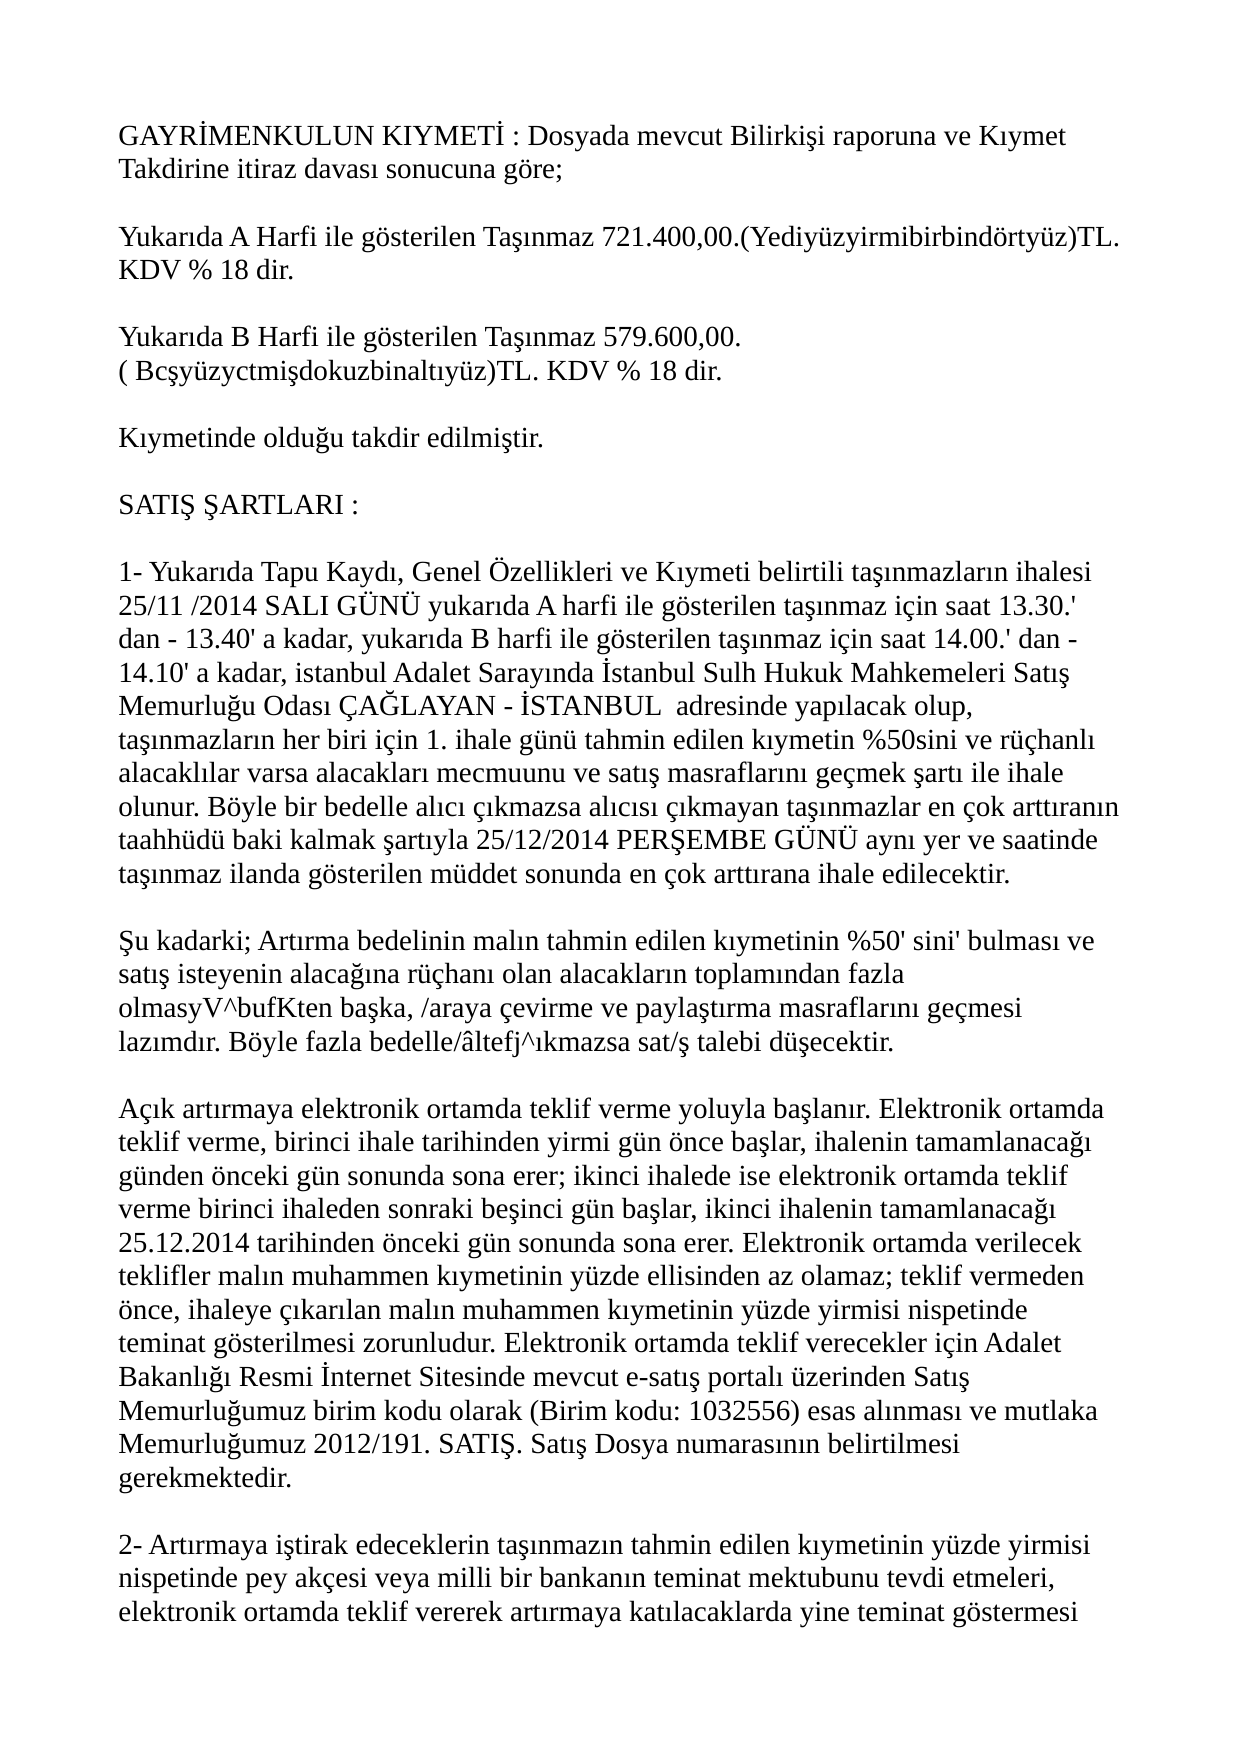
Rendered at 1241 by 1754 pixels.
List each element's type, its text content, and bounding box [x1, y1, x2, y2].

text Kıymetinde olduğu takdir edilmiştir. [118, 420, 1122, 453]
text Şu kadarki; Artırma bedelinin malın tahmin edilen kıymetinin %50' sini' bulması ve satış isteyenin alacağına rüçhanı olan alacakların toplamından fazla olmasyV^bufKten başka, /araya çevirme ve paylaştırma masraflarını geçmesi lazımdır. Böyle fazla bedelle/âltefj^ıkmazsa sat/ş talebi düşecektir. [118, 923, 1122, 1057]
text Yukarıda A Harfi ile gösterilen Taşınmaz 721.400,00.(Yediyüzyirmibirbindörtyüz)TL. KDV % 18 dir. [118, 219, 1122, 286]
text Yukarıda B Harfi ile gösterilen Taşınmaz 579.600,00.( Bcşyüzyctmişdokuzbinaltıyüz)TL. KDV % 18 dir. [118, 319, 1122, 386]
text 1- Yukarıda Tapu Kaydı, Genel Özellikleri ve Kıymeti belirtili taşınmazların ihalesi 25/11 /2014 SALI GÜNÜ yukarıda A harfi ile gösterilen taşınmaz için saat 13.30.' dan - 13.40' a kadar, yukarıda B harfi ile gösterilen taşınmaz için saat 14.00.' dan - 14.10' a kadar, istanbul Adalet Sarayında İstanbul Sulh Hukuk Mahkemeleri Satış Memurluğu Odası ÇAĞLAYAN - İSTANBUL adresinde yapılacak olup, taşınmazların her biri için 1. ihale günü tahmin edilen kıymetin %50sini ve rüçhanlı alacaklılar varsa alacakları mecmuunu ve satış masraflarını geçmek şartı ile ihale olunur. Böyle bir bedelle alıcı çıkmazsa alıcısı çıkmayan taşınmazlar en çok arttıranın taahhüdü baki kalmak şartıyla 25/12/2014 PERŞEMBE GÜNÜ aynı yer ve saatinde taşınmaz ilanda gösterilen müddet sonunda en çok arttırana ihale edilecektir. [118, 554, 1122, 889]
text SATIŞ ŞARTLARI : [118, 487, 1122, 521]
text GAYRİMENKULUN KIYMETİ : Dosyada mevcut Bilirkişi raporuna ve Kıymet Takdirine itiraz davası sonucuna göre; [118, 118, 1122, 185]
text Açık artırmaya elektronik ortamda teklif verme yoluyla başlanır. Elektronik ortamda teklif verme, birinci ihale tarihinden yirmi gün önce başlar, ihalenin tamamlanacağı günden önceki gün sonunda sona erer; ikinci ihalede ise elektronik ortamda teklif verme birinci ihaleden sonraki beşinci gün başlar, ikinci ihalenin tamamlanacağı 25.12.2014 tarihinden önceki gün sonunda sona erer. Elektronik ortamda verilecek teklifler malın muhammen kıymetinin yüzde ellisinden az olamaz; teklif vermeden önce, ihaleye çıkarılan malın muhammen kıymetinin yüzde yirmisi nispetinde teminat gösterilmesi zorunludur. Elektronik ortamda teklif verecekler için Adalet Bakanlığı Resmi İnternet Sitesinde mevcut e-satış portalı üzerinden Satış Memurluğumuz birim kodu olarak (Birim kodu: 1032556) esas alınması ve mutlaka Memurluğumuz 2012/191. SATIŞ. Satış Dosya numarasının belirtilmesi gerekmektedir. [118, 1091, 1122, 1493]
text 2- Artırmaya iştirak edeceklerin taşınmazın tahmin edilen kıymetinin yüzde yirmisi nispetinde pey akçesi veya milli bir bankanın teminat mektubunu tevdi etmeleri, elektronik ortamda teklif vererek artırmaya katılacaklarda yine teminat göstermesi [118, 1527, 1122, 1627]
